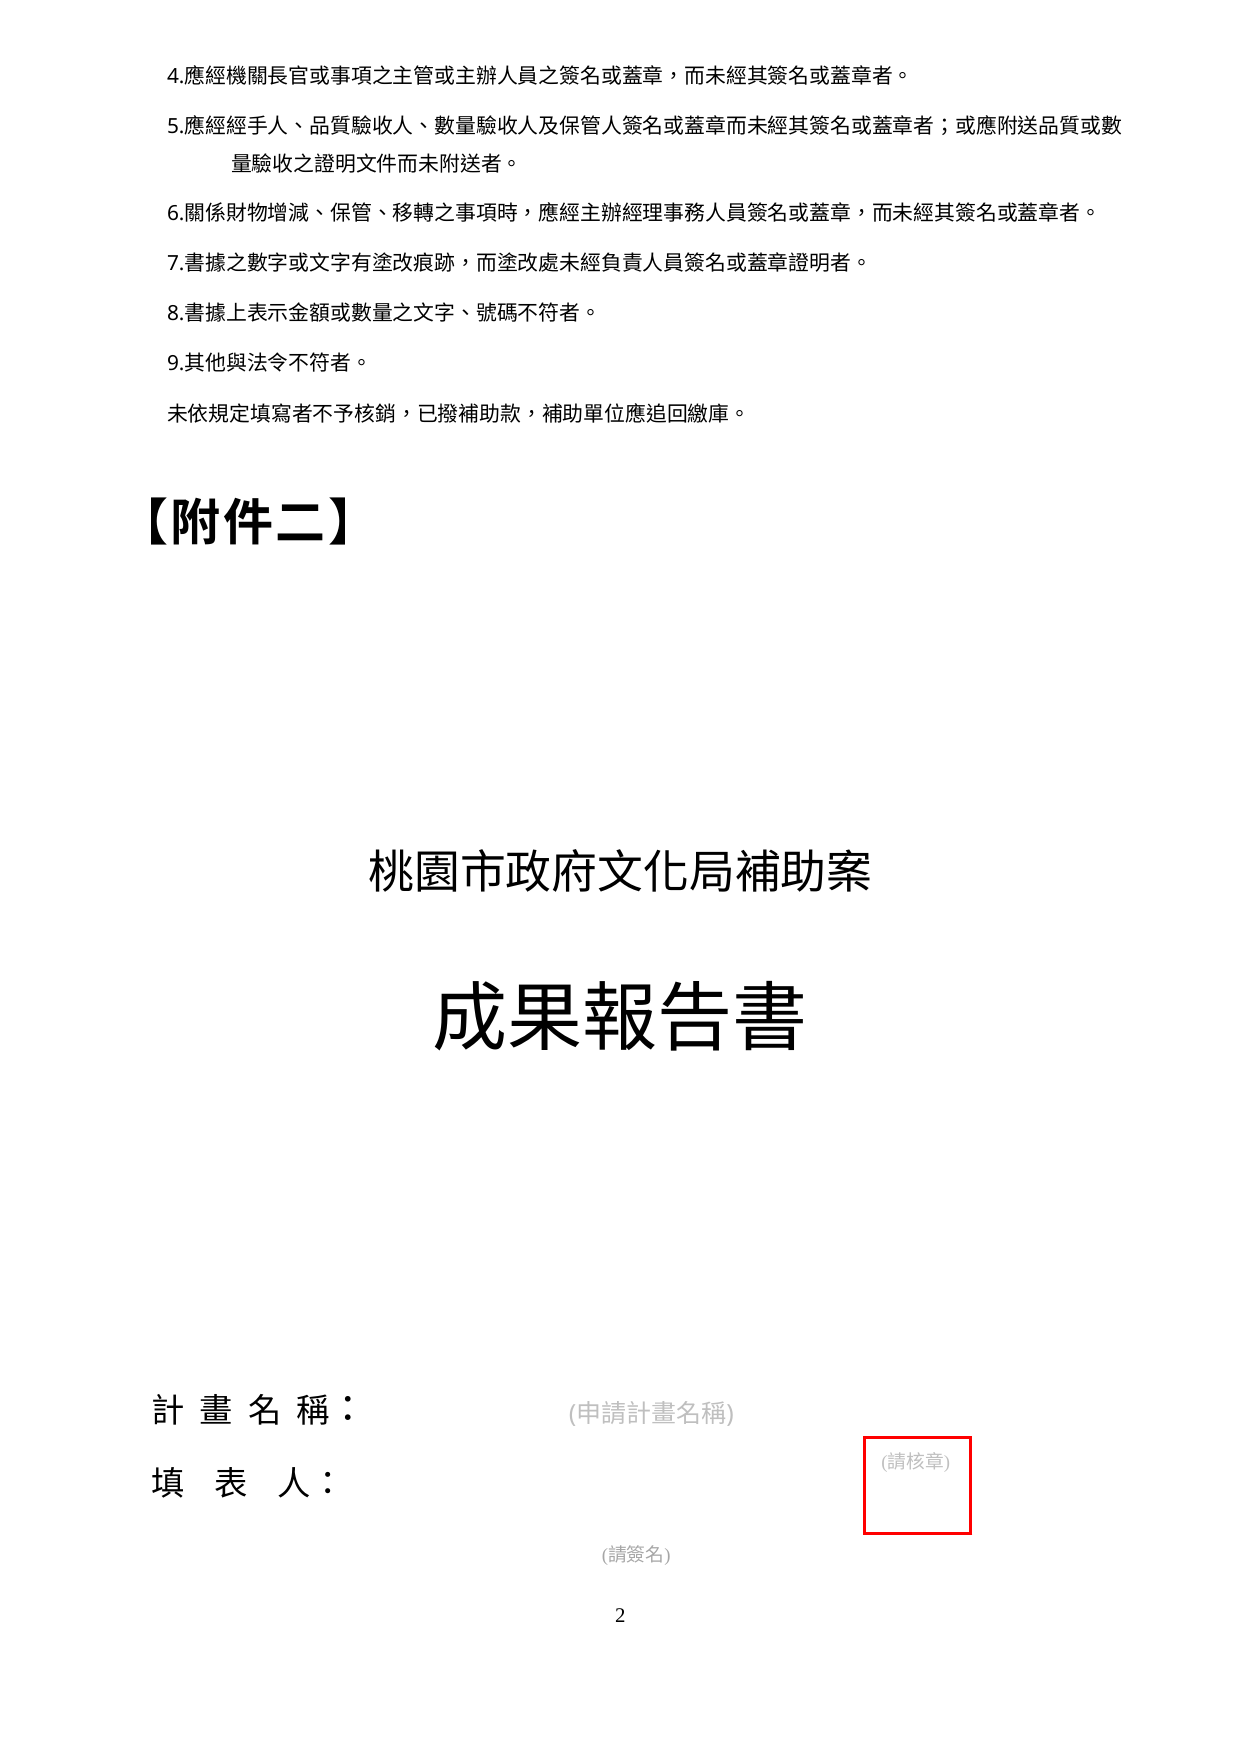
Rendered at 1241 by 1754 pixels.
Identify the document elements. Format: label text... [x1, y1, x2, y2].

text 9.其他與法令不符者。 [118, 343, 1122, 381]
text 8.書據上表示金額或數量之文字、號碼不符者。 [118, 293, 1122, 331]
text (請核章) [881, 1447, 954, 1474]
text 成果報告書 [118, 956, 1122, 1068]
text 填 表 人： [118, 1443, 863, 1518]
text 7.書據之數字或文字有塗改痕跡，而塗改處未經負責人員簽名或蓋章證明者。 [118, 243, 1122, 281]
text [972, 1443, 1122, 1518]
text 未依規定填寫者不予核銷，已撥補助款，補助單位應追回繳庫。 [118, 393, 1122, 431]
text 計 畫 名 稱： (申請計畫名稱) [118, 1368, 1122, 1443]
text 5.應經經手人、品質驗收人、數量驗收人及保管人簽名或蓋章而未經其簽名或蓋章者；或應附送品質或數量驗收之證明文件而未附送者。 [118, 106, 1122, 181]
text 【附件二】 [118, 481, 1122, 556]
text 桃園市政府文化局補助案 [118, 831, 1122, 906]
text (請簽名) [531, 1539, 741, 1566]
text 6.關係財物增減、保管、移轉之事項時，應經主辦經理事務人員簽名或蓋章，而未經其簽名或蓋章者。 [118, 193, 1122, 231]
text 4.應經機關長官或事項之主管或主辦人員之簽名或蓋章，而未經其簽名或蓋章者。 [118, 56, 1122, 93]
